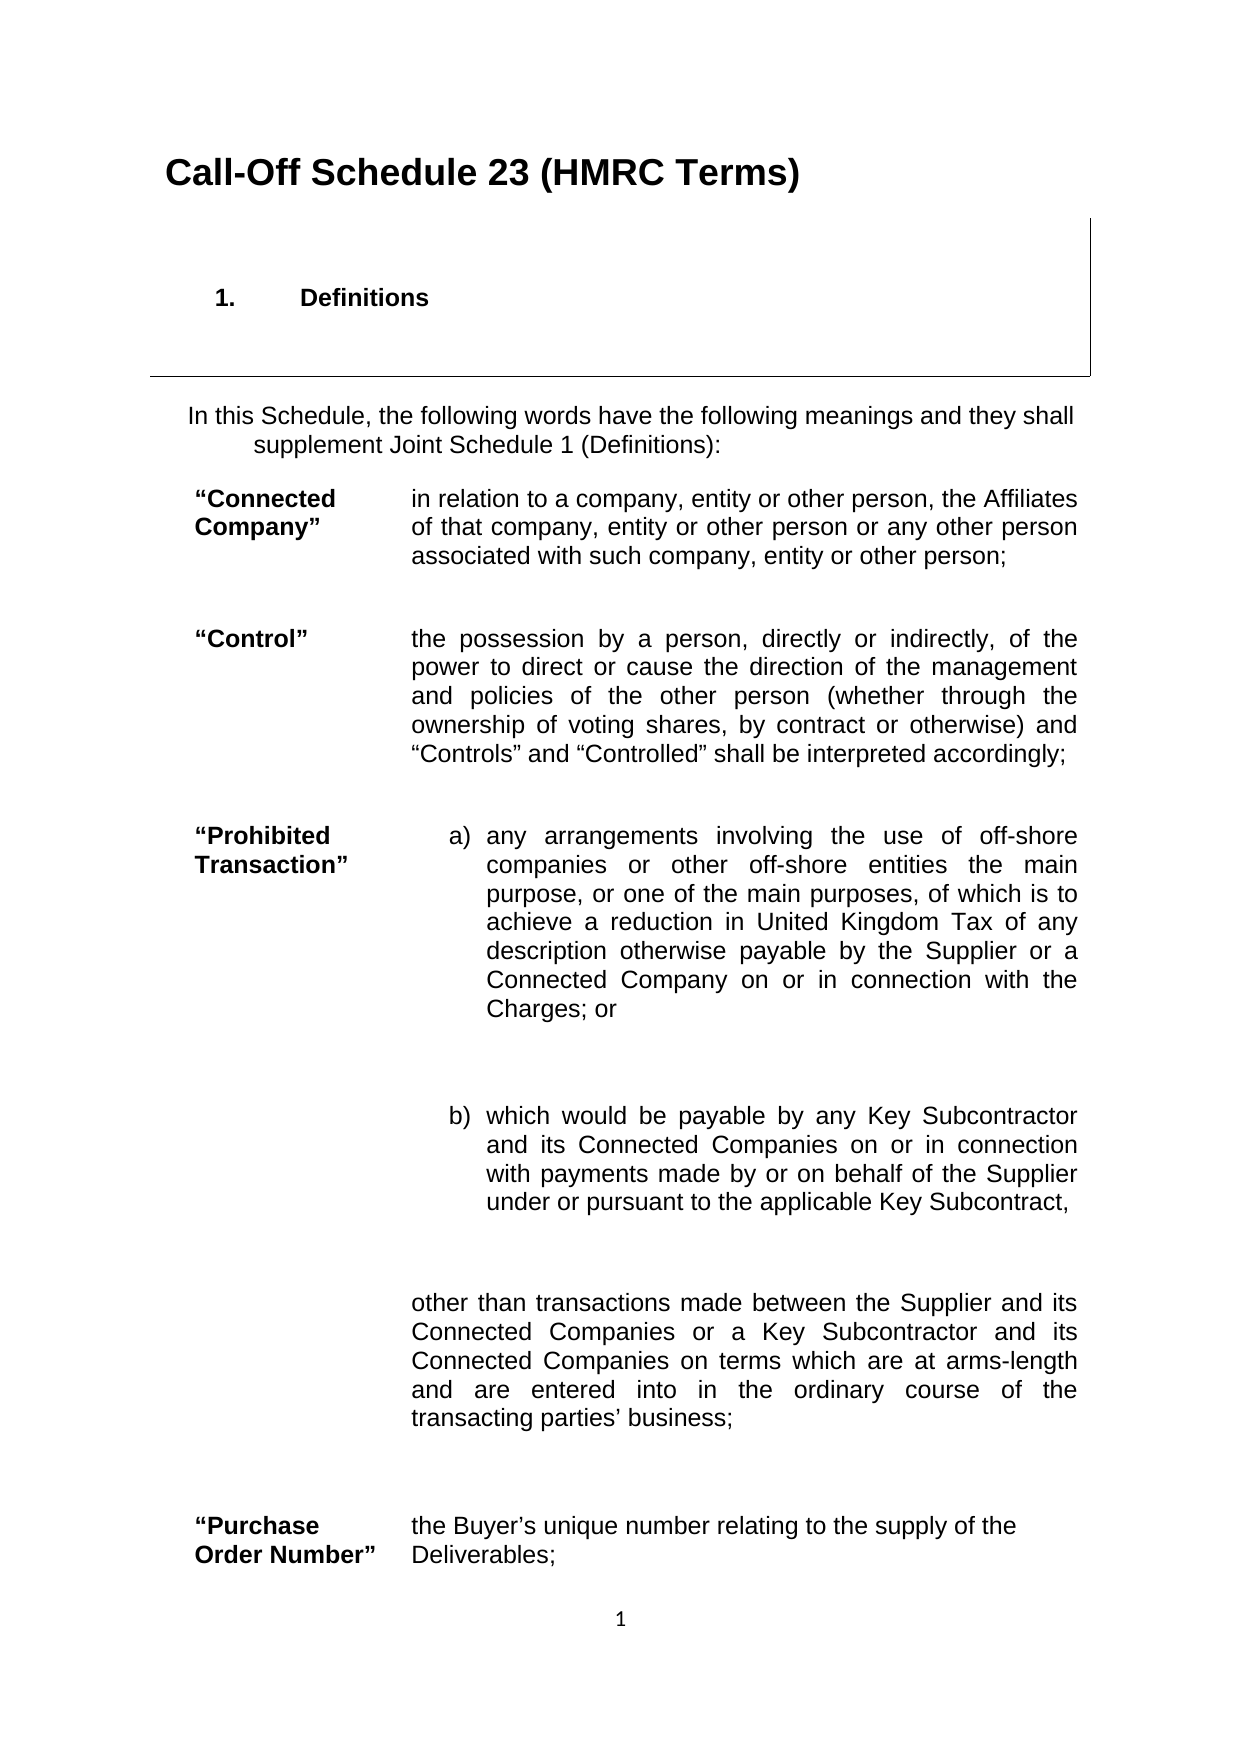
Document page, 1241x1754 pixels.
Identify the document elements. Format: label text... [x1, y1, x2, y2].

table_cell any arrangements involving the use of off-shore companies or other off-shore entities the main purpose, or one of the main purposes, of which is to achieve a reduction in United Kingdom Tax of any description otherwise payable by the Supplier or a Connected Company on or in connection with the Charges; or which would be payable by any Key Subcontractor and its Connected Companies on or in connection with payments made by or on behalf of the Supplier under or pursuant to the applicable Key Subcontract, other than transactions made between the Supplier and its Connected Companies or a Key Subcontractor and its Connected Companies on terms which are at arms-length and are entered into in the ordinary course of the transacting parties’ business; [400, 821, 1090, 1511]
subtitle In this Schedule, the following words have the following meanings and they shall supplement Joint Schedule 1 (Definitions): [187, 401, 1090, 458]
subtitle Definitions [150, 218, 1090, 376]
table_cell “Control” [161, 624, 400, 821]
table_cell the Buyer’s unique number relating to the supply of the Deliverables; [400, 1511, 1090, 1593]
table_cell “Prohibited Transaction” [161, 821, 400, 1511]
table_cell “Purchase Order Number” [161, 1511, 400, 1593]
text Call-Off Schedule 23 (HMRC Terms) [165, 150, 1049, 193]
table_header “Connected Company” [161, 484, 400, 623]
table_cell the possession by a person, directly or indirectly, of the power to direct or cause the direction of the management and policies of the other person (whether through the ownership of voting shares, by contract or otherwise) and “Controls” and “Controlled” shall be interpreted accordingly; [400, 624, 1090, 821]
table_header in relation to a company, entity or other person, the Affiliates of that company, entity or other person or any other person associated with such company, entity or other person; [400, 484, 1090, 623]
